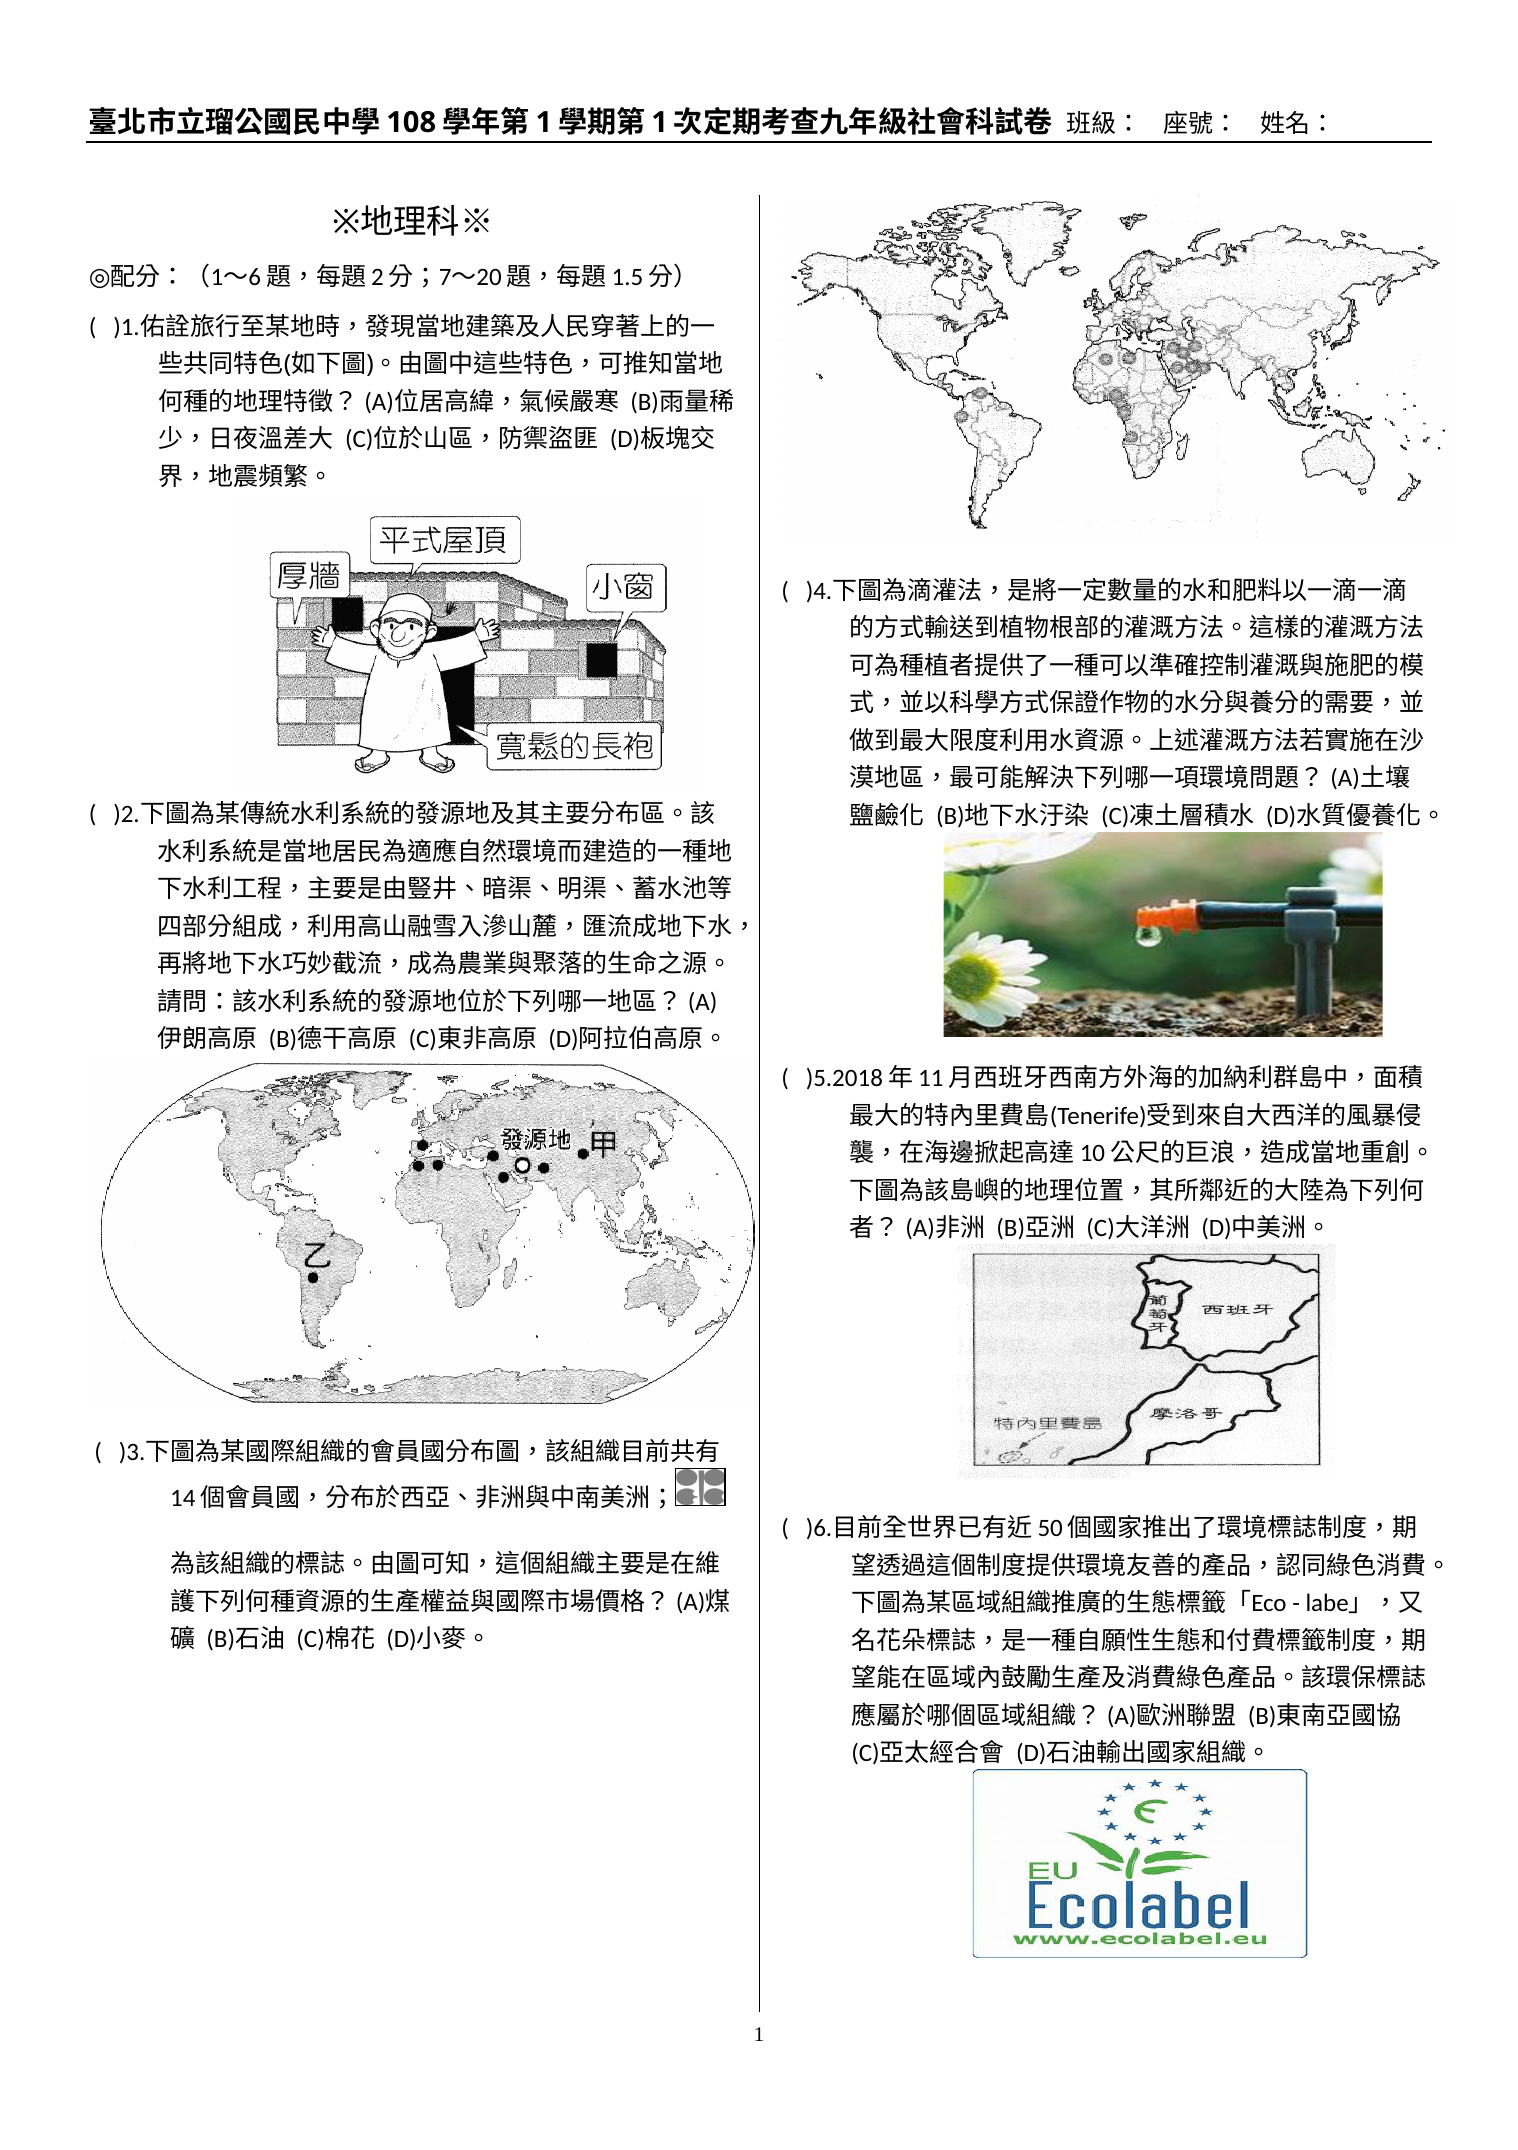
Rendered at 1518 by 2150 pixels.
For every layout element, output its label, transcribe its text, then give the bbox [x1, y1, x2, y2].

picture [781, 194, 1459, 539]
text ◎配分：（1〜6題，每題2分；7〜20題，每題1.5分） [88, 256, 737, 293]
text ( )5.2018年11月西班牙西南方外海的加納利群島中，面積最大的特內里費島(Tenerife)受到來自大西洋的風暴侵襲，在海邊掀起高達10公尺的巨浪，造成當地重創。下圖為該島嶼的地理位置，其所鄰近的大陸為下列何者？ (A)非洲 (B)亞洲 (C)大洋洲 (D)中美洲。 [781, 1057, 1429, 1245]
text ※地理科※ [88, 195, 737, 243]
picture [236, 493, 702, 791]
picture [958, 1244, 1336, 1478]
picture [676, 1469, 724, 1505]
text ( )3.下圖為某國際組織的會員國分布圖，該組織目前共有14個會員國，分布於西亞、非洲與中南美洲； 為該組織的標誌。由圖可知，這個組織主要是在維護下列何種資源的生產權益與國際市場價格？ (A)煤礦 (B)石油 (C)棉花 (D)小麥。 [88, 1431, 737, 1656]
picture [943, 832, 1383, 1037]
picture [88, 1055, 759, 1412]
text ( )4.下圖為滴灌法，是將一定數量的水和肥料以一滴一滴的方式輸送到植物根部的灌溉方法。這樣的灌溉方法可為種植者提供了一種可以準確控制灌溉與施肥的模式，並以科學方式保證作物的水分與養分的需要，並做到最大限度利用水資源。上述灌溉方法若實施在沙漠地區，最可能解決下列哪一項環境問題？ (A)土壤鹽鹼化 (B)地下水汙染 (C)凍土層積水 (D)水質優養化。 [781, 570, 1429, 832]
picture [972, 1769, 1308, 1958]
text ( )1.佑詮旅行至某地時，發現當地建築及人民穿著上的一些共同特色(如下圖)。由圖中這些特色，可推知當地何種的地理特徵？ (A)位居高緯，氣候嚴寒 (B)雨量稀少，日夜溫差大 (C)位於山區，防禦盜匪 (D)板塊交界，地震頻繁。 [88, 306, 737, 493]
table_header 臺北市立瑠公國民中學108學年第1學期第1次定期考查九年級社會科試卷 班級： 座號： 姓名： [86, 99, 1432, 141]
text ( )2.下圖為某傳統水利系統的發源地及其主要分布區。該水利系統是當地居民為適應自然環境而建造的一種地下水利工程，主要是由豎井、暗渠、明渠、蓄水池等四部分組成，利用高山融雪入滲山麓，匯流成地下水，再將地下水巧妙截流，成為農業與聚落的生命之源。請問：該水利系統的發源地位於下列哪一地區？ (A)伊朗高原 (B)德干高原 (C)東非高原 (D)阿拉伯高原。 [88, 793, 737, 1055]
text ( )6.目前全世界已有近50個國家推出了環境標誌制度，期望透過這個制度提供環境友善的產品，認同綠色消費。下圖為某區域組織推廣的生態標籤「Eco - labe」，又名花朵標誌，是一種自願性生態和付費標籤制度，期望能在區域內鼓勵生產及消費綠色產品。該環保標誌應屬於哪個區域組織？ (A)歐洲聯盟 (B)東南亞國協 (C)亞太經合會 (D)石油輸出國家組織。 [781, 1507, 1429, 1770]
